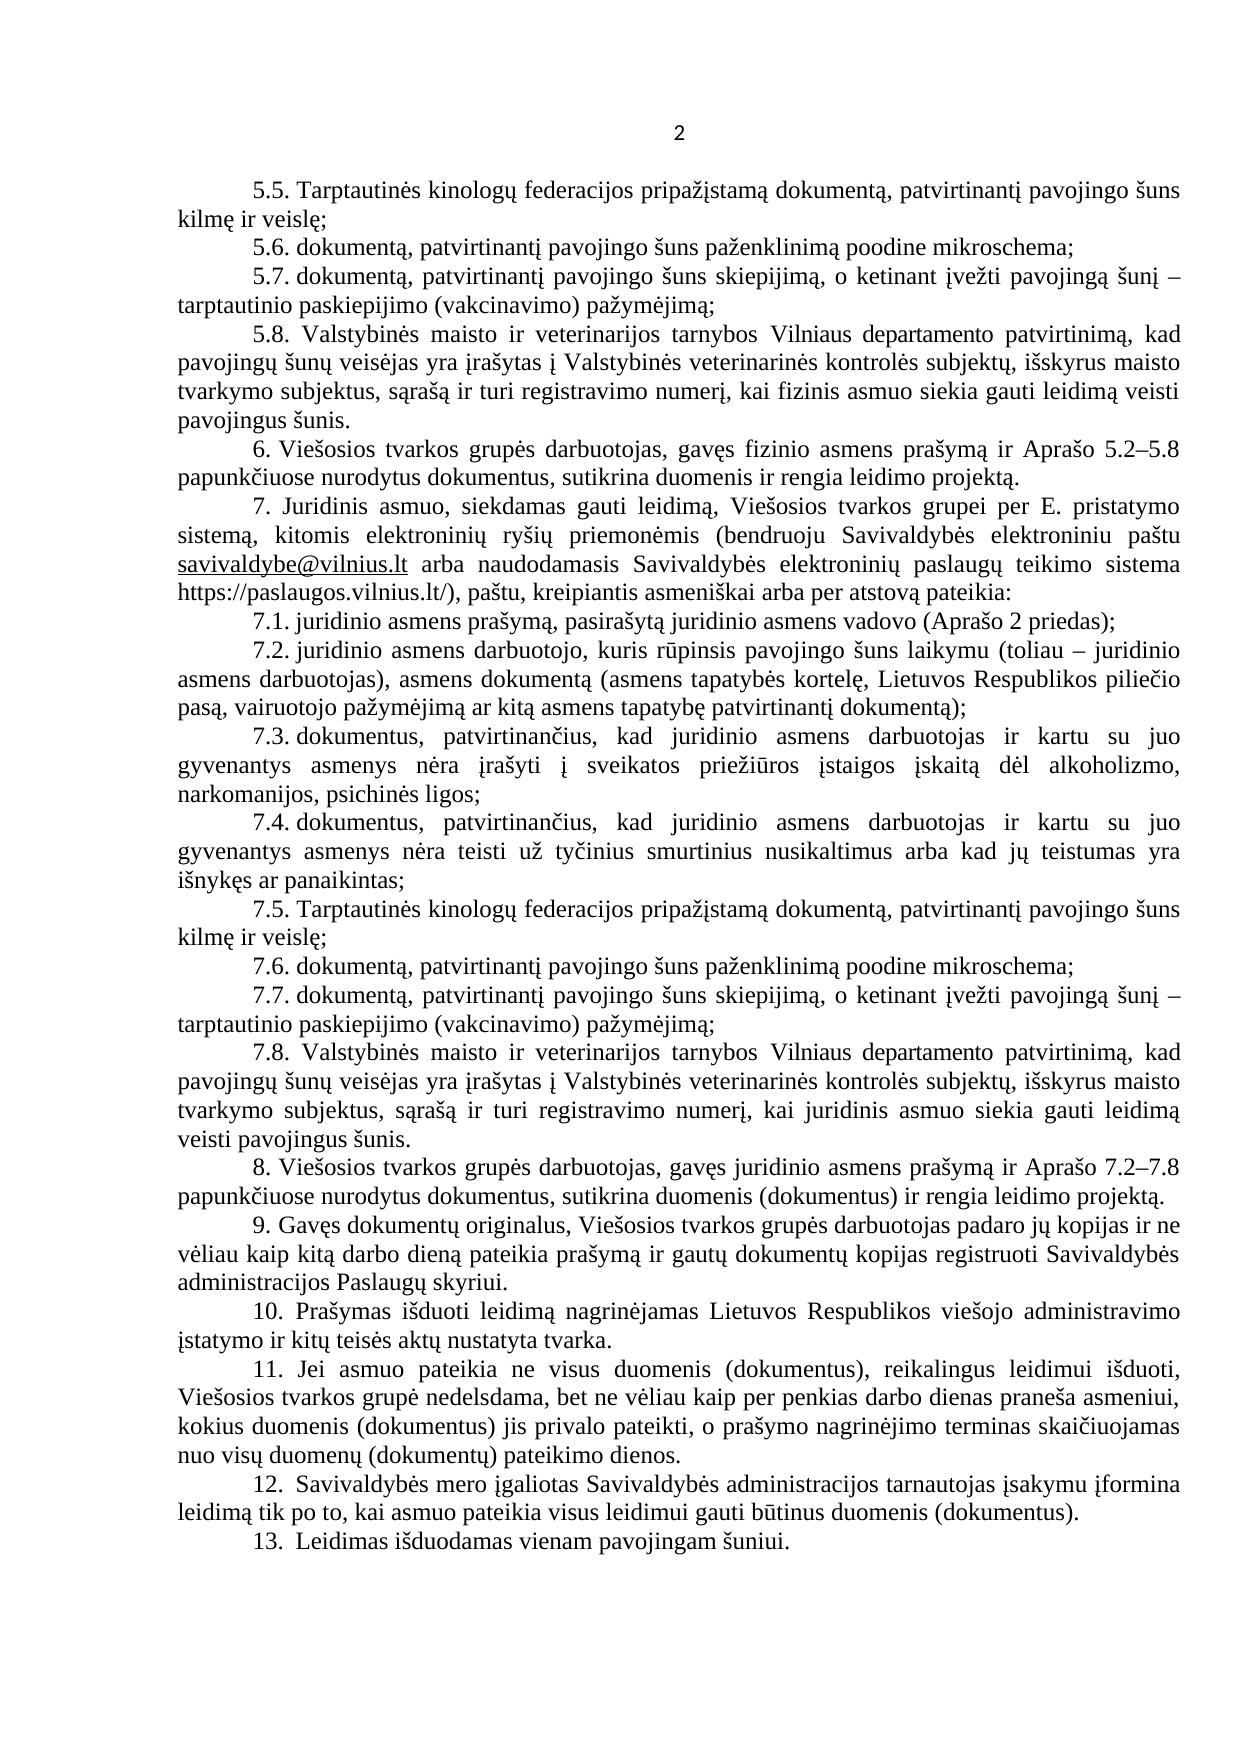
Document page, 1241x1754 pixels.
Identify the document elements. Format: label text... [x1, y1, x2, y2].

text 5.5. Tarptautinės kinologų federacijos pripažįstamą dokumentą, patvirtinantį pavojingo šuns kilmę ir veislę; [177, 175, 1181, 232]
text 11. Jei asmuo pateikia ne visus duomenis (dokumentus), reikalingus leidimui išduoti, Viešosios tvarkos grupė nedelsdama, bet ne vėliau kaip per penkias darbo dienas praneša asmeniui, kokius duomenis (dokumentus) jis privalo pateikti, o prašymo nagrinėjimo terminas skaičiuojamas nuo visų duomenų (dokumentų) pateikimo dienos. [177, 1354, 1181, 1469]
text 9. Gavęs dokumentų originalus, Viešosios tvarkos grupės darbuotojas padaro jų kopijas ir ne vėliau kaip kitą darbo dieną pateikia prašymą ir gautų dokumentų kopijas registruoti Savivaldybės administracijos Paslaugų skyriui. [177, 1210, 1181, 1296]
text 8. Viešosios tvarkos grupės darbuotojas, gavęs juridinio asmens prašymą ir Aprašo 7.2–7.8 papunkčiuose nurodytus dokumentus, sutikrina duomenis (dokumentus) ir rengia leidimo projektą. [177, 1152, 1181, 1210]
text 10. Prašymas išduoti leidimą nagrinėjamas Lietuvos Respublikos viešojo administravimo įstatymo ir kitų teisės aktų nustatyta tvarka. [177, 1296, 1181, 1354]
text 12. Savivaldybės mero įgaliotas Savivaldybės administracijos tarnautojas įsakymu įformina leidimą tik po to, kai asmuo pateikia visus leidimui gauti būtinus duomenis (dokumentus). [177, 1469, 1181, 1526]
text 6. Viešosios tvarkos grupės darbuotojas, gavęs fizinio asmens prašymą ir Aprašo 5.2–5.8 papunkčiuose nurodytus dokumentus, sutikrina duomenis ir rengia leidimo projektą. [177, 434, 1181, 491]
text 7.4. dokumentus, patvirtinančius, kad juridinio asmens darbuotojas ir kartu su juo gyvenantys asmenys nėra teisti už tyčinius smurtinius nusikaltimus arba kad jų teistumas yra išnykęs ar panaikintas; [177, 807, 1181, 894]
text 13. Leidimas išduodamas vienam pavojingam šuniui. [177, 1526, 1181, 1555]
text 7.7. dokumentą, patvirtinantį pavojingo šuns skiepijimą, o ketinant įvežti pavojingą šunį – tarptautinio paskiepijimo (vakcinavimo) pažymėjimą; [177, 980, 1181, 1037]
text 5.7. dokumentą, patvirtinantį pavojingo šuns skiepijimą, o ketinant įvežti pavojingą šunį – tarptautinio paskiepijimo (vakcinavimo) pažymėjimą; [177, 261, 1181, 319]
text 7.6. dokumentą, patvirtinantį pavojingo šuns paženklinimą poodine mikroschema; [177, 951, 1181, 980]
text 7.3. dokumentus, patvirtinančius, kad juridinio asmens darbuotojas ir kartu su juo gyvenantys asmenys nėra įrašyti į sveikatos priežiūros įstaigos įskaitą dėl alkoholizmo, narkomanijos, psichinės ligos; [177, 721, 1181, 807]
text 7. Juridinis asmuo, siekdamas gauti leidimą, Viešosios tvarkos grupei per E. pristatymo sistemą, kitomis elektroninių ryšių priemonėmis (bendruoju Savivaldybės elektroniniu paštu savivaldybe@vilnius.lt arba naudodamasis Savivaldybės elektroninių paslaugų teikimo sistema https://paslaugos.vilnius.lt/), paštu, kreipiantis asmeniškai arba per atstovą pateikia: [177, 491, 1181, 606]
text 7.5. Tarptautinės kinologų federacijos pripažįstamą dokumentą, patvirtinantį pavojingo šuns kilmę ir veislę; [177, 894, 1181, 951]
text 7.2. juridinio asmens darbuotojo, kuris rūpinsis pavojingo šuns laikymu (toliau – juridinio asmens darbuotojas), asmens dokumentą (asmens tapatybės kortelę, Lietuvos Respublikos piliečio pasą, vairuotojo pažymėjimą ar kitą asmens tapatybę patvirtinantį dokumentą); [177, 635, 1181, 721]
text 5.8. Valstybinės maisto ir veterinarijos tarnybos Vilniaus departamento patvirtinimą, kad pavojingų šunų veisėjas yra įrašytas į Valstybinės veterinarinės kontrolės subjektų, išskyrus maisto tvarkymo subjektus, sąrašą ir turi registravimo numerį, kai fizinis asmuo siekia gauti leidimą veisti pavojingus šunis. [177, 319, 1181, 434]
text 5.6. dokumentą, patvirtinantį pavojingo šuns paženklinimą poodine mikroschema; [177, 232, 1181, 261]
text 7.1. juridinio asmens prašymą, pasirašytą juridinio asmens vadovo (Aprašo 2 priedas); [177, 606, 1181, 635]
text 7.8. Valstybinės maisto ir veterinarijos tarnybos Vilniaus departamento patvirtinimą, kad pavojingų šunų veisėjas yra įrašytas į Valstybinės veterinarinės kontrolės subjektų, išskyrus maisto tvarkymo subjektus, sąrašą ir turi registravimo numerį, kai juridinis asmuo siekia gauti leidimą veisti pavojingus šunis. [177, 1037, 1181, 1152]
